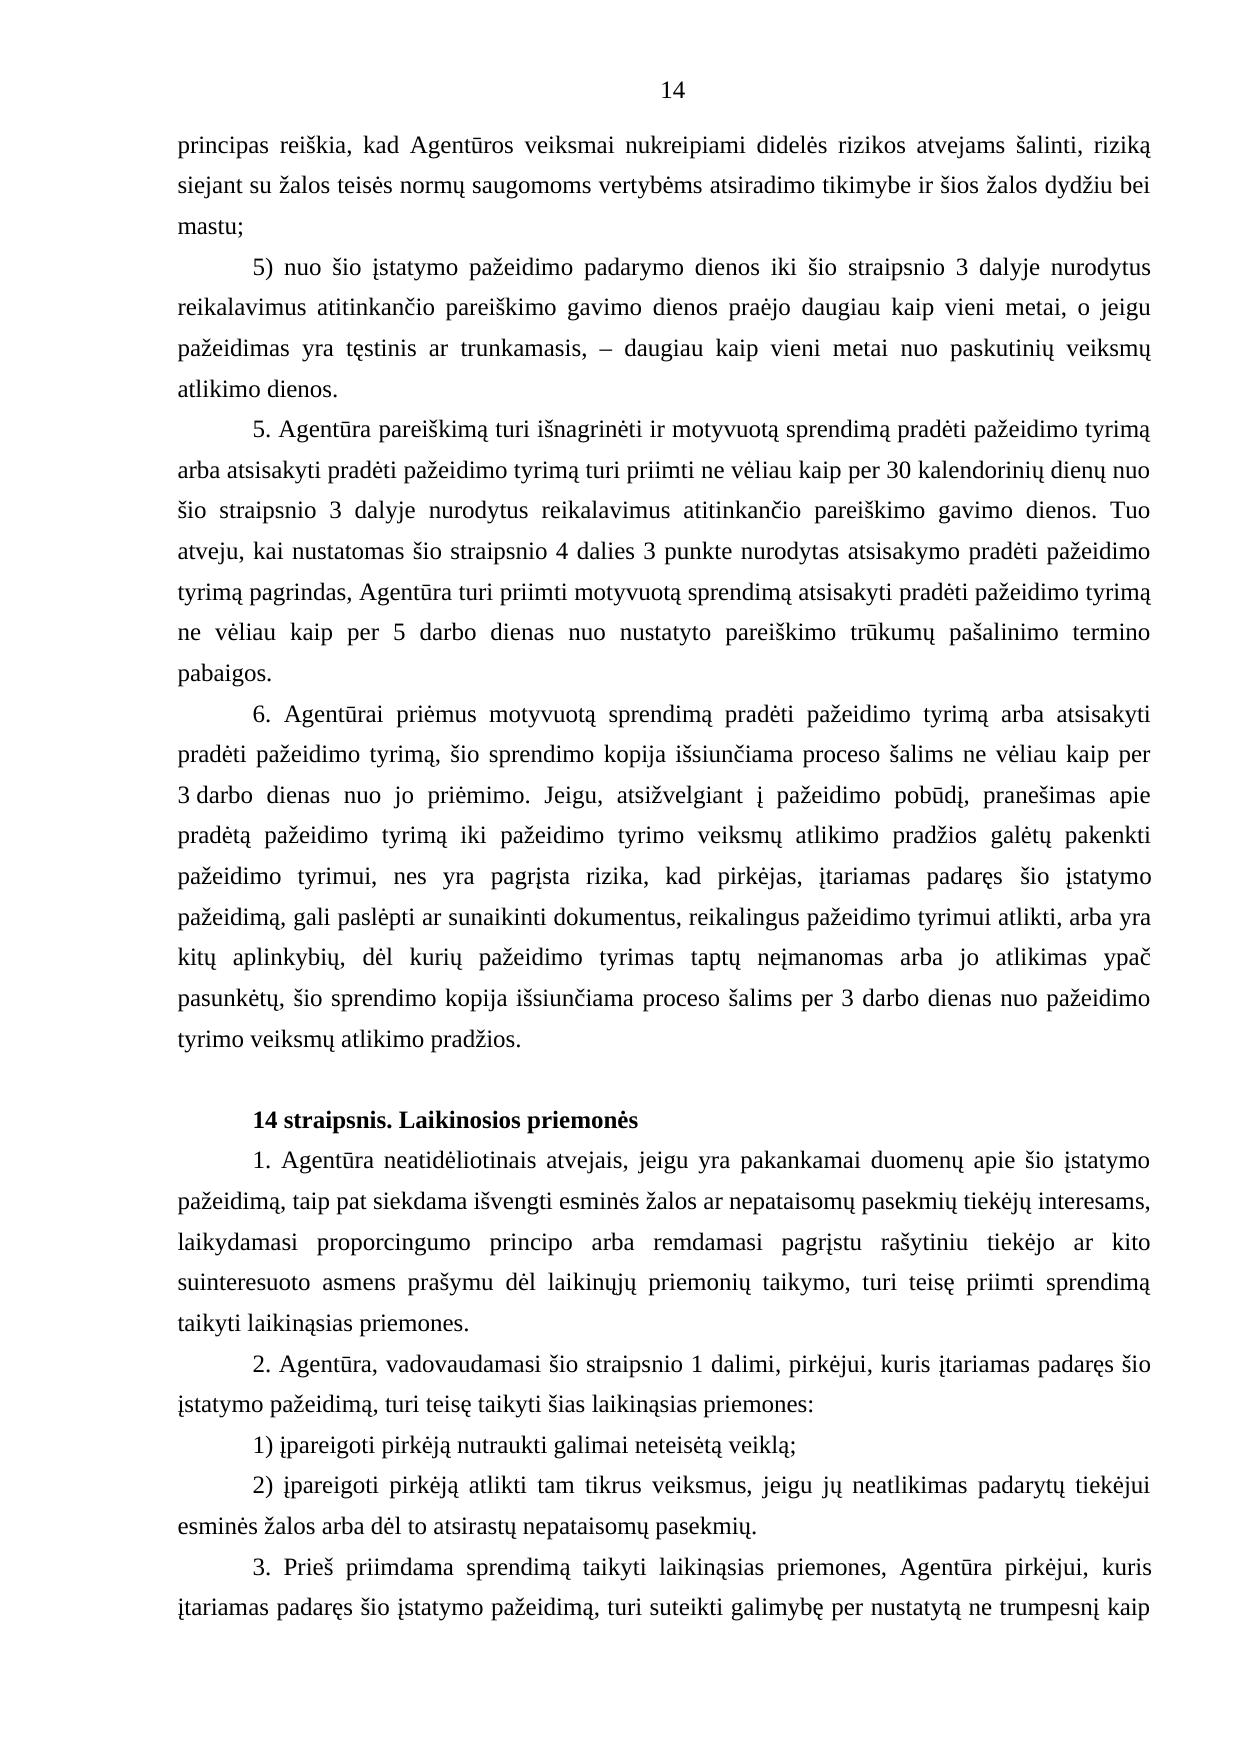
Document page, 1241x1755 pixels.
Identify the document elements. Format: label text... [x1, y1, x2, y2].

text 1. Agentūra neatidėliotinais atvejais, jeigu yra pakankamai duomenų apie šio įstatymo pažeidimą, taip pat siekdama išvengti esminės žalos ar nepataisomų pasekmių tiekėjų interesams, laikydamasi proporcingumo principo arba remdamasi pagrįstu rašytiniu tiekėjo ar kito suinteresuoto asmens prašymu dėl laikinųjų priemonių taikymo, turi teisę priimti sprendimą taikyti laikinąsias priemones. [177, 1134, 1152, 1337]
text 5. Agentūra pareiškimą turi išnagrinėti ir motyvuotą sprendimą pradėti pažeidimo tyrimą arba atsisakyti pradėti pažeidimo tyrimą turi priimti ne vėliau kaip per 30 kalendorinių dienų nuo šio straipsnio 3 dalyje nurodytus reikalavimus atitinkančio pareiškimo gavimo dienos. Tuo atveju, kai nustatomas šio straipsnio 4 dalies 3 punkte nurodytas atsisakymo pradėti pažeidimo tyrimą pagrindas, Agentūra turi priimti motyvuotą sprendimą atsisakyti pradėti pažeidimo tyrimą ne vėliau kaip per 5 darbo dienas nuo nustatyto pareiškimo trūkumų pašalinimo termino pabaigos. [177, 402, 1152, 687]
text 5) nuo šio įstatymo pažeidimo padarymo dienos iki šio straipsnio 3 dalyje nurodytus reikalavimus atitinkančio pareiškimo gavimo dienos praėjo daugiau kaip vieni metai, o jeigu pažeidimas yra tęstinis ar trunkamasis, – daugiau kaip vieni metai nuo paskutinių veiksmų atlikimo dienos. [177, 240, 1152, 402]
text 6. Agentūrai priėmus motyvuotą sprendimą pradėti pažeidimo tyrimą arba atsisakyti pradėti pažeidimo tyrimą, šio sprendimo kopija išsiunčiama proceso šalims ne vėliau kaip per 3 darbo dienas nuo jo priėmimo. Jeigu, atsižvelgiant į pažeidimo pobūdį, pranešimas apie pradėtą pažeidimo tyrimą iki pažeidimo tyrimo veiksmų atlikimo pradžios galėtų pakenkti pažeidimo tyrimui, nes yra pagrįsta rizika, kad pirkėjas, įtariamas padaręs šio įstatymo pažeidimą, gali paslėpti ar sunaikinti dokumentus, reikalingus pažeidimo tyrimui atlikti, arba yra kitų aplinkybių, dėl kurių pažeidimo tyrimas taptų neįmanomas arba jo atlikimas ypač pasunkėtų, šio sprendimo kopija išsiunčiama proceso šalims per 3 darbo dienas nuo pažeidimo tyrimo veiksmų atlikimo pradžios. [177, 687, 1152, 1052]
text 1) įpareigoti pirkėją nutraukti galimai neteisėtą veiklą; [177, 1418, 1152, 1459]
text 14 straipsnis. Laikinosios priemonės [177, 1093, 1152, 1134]
text 2. Agentūra, vadovaudamasi šio straipsnio 1 dalimi, pirkėjui, kuris įtariamas padaręs šio įstatymo pažeidimą, turi teisę taikyti šias laikinąsias priemones: [177, 1337, 1152, 1418]
text principas reiškia, kad Agentūros veiksmai nukreipiami didelės rizikos atvejams šalinti, riziką siejant su žalos teisės normų saugomoms vertybėms atsiradimo tikimybe ir šios žalos dydžiu bei mastu; [177, 118, 1152, 240]
text 2) įpareigoti pirkėją atlikti tam tikrus veiksmus, jeigu jų neatlikimas padarytų tiekėjui esminės žalos arba dėl to atsirastų nepataisomų pasekmių. [177, 1459, 1152, 1540]
text 3. Prieš priimdama sprendimą taikyti laikinąsias priemones, Agentūra pirkėjui, kuris įtariamas padaręs šio įstatymo pažeidimą, turi suteikti galimybę per nustatytą ne trumpesnį kaip [177, 1540, 1152, 1621]
